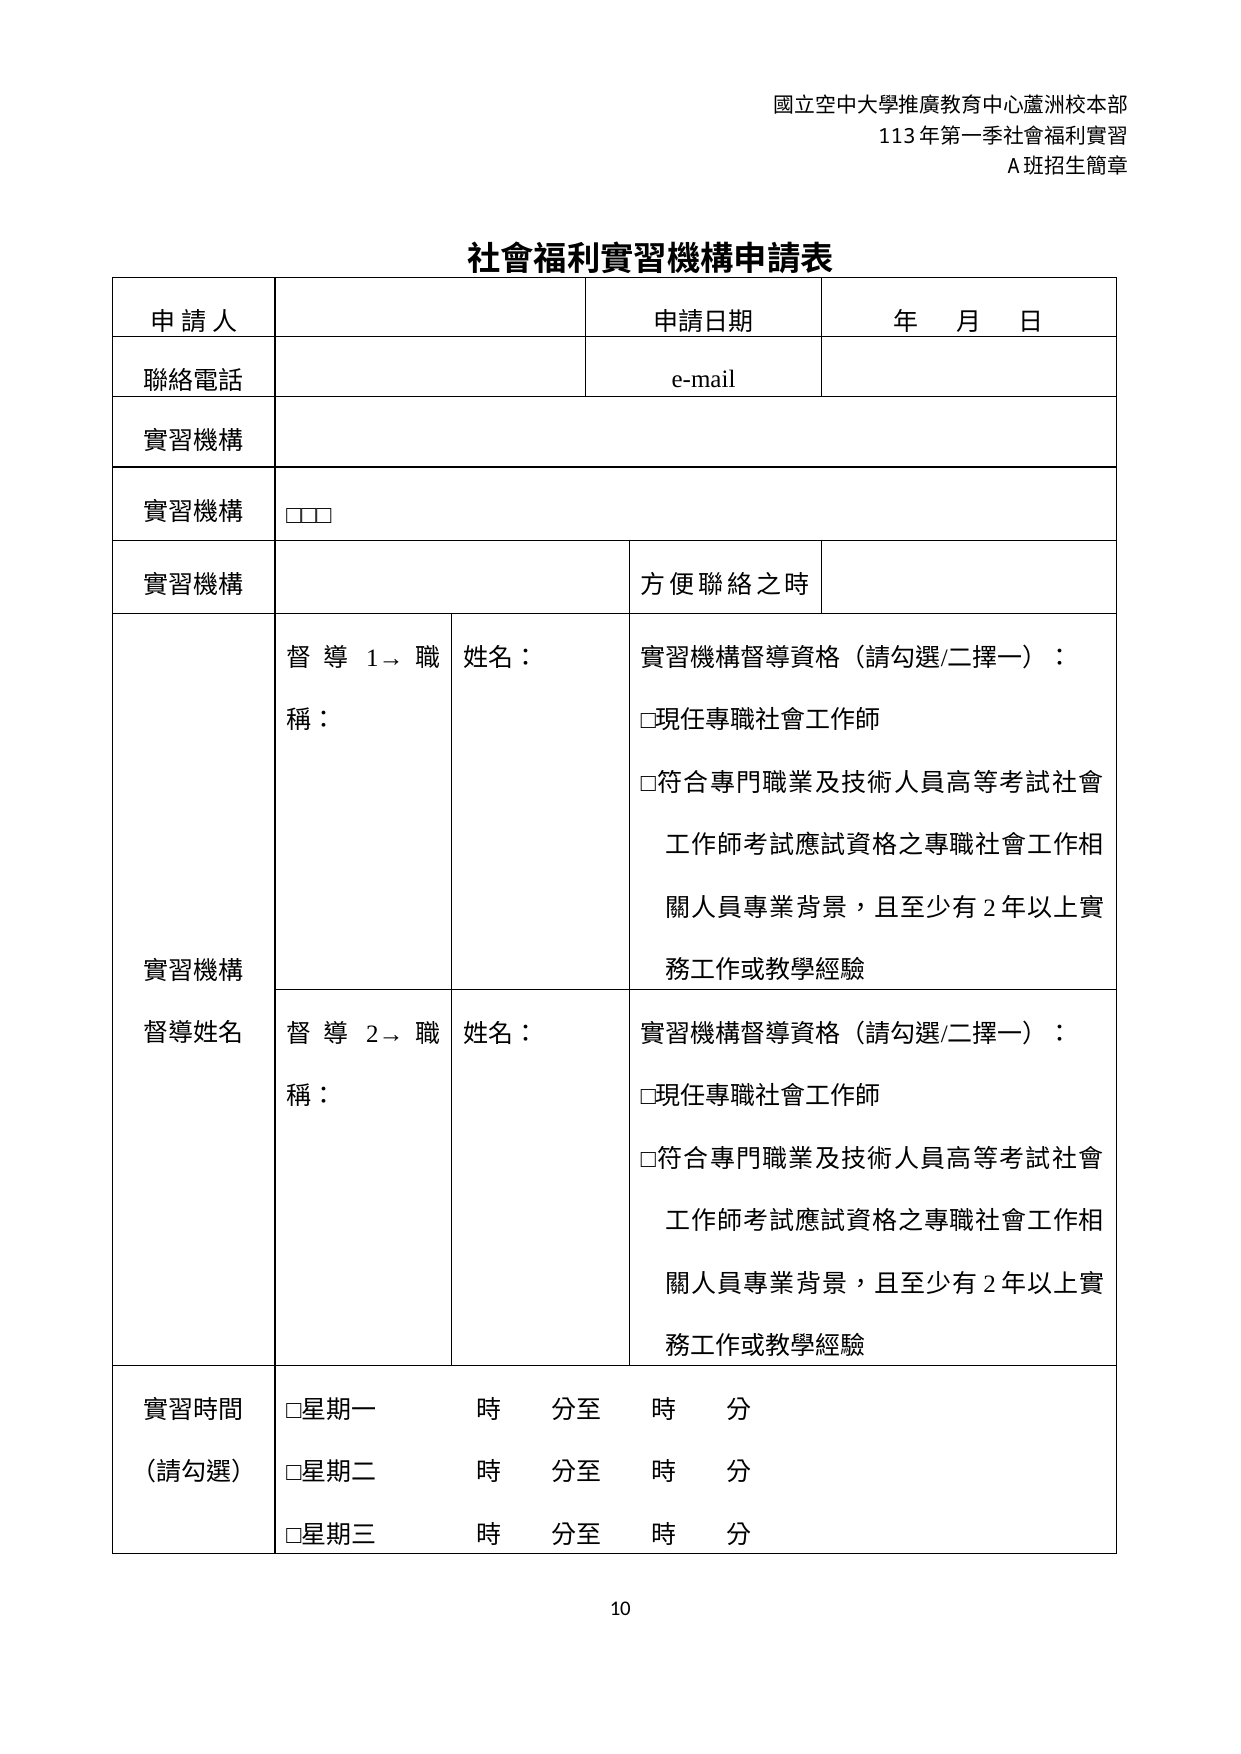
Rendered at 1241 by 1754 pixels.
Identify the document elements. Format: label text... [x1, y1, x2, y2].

table_cell 實習機構督導資格（請勾選/二擇一）： □現任專職社會工作師 □符合專門職業及技術人員高等考試社會工作師考試應試資格之專職社會工作相關人員專業背景，且至少有2年以上實務工作或教學經驗 [630, 614, 1116, 988]
table_cell 實習機構 全銜 [113, 397, 274, 466]
table_cell 督導2→職稱： [276, 990, 451, 1364]
table_header [276, 278, 585, 336]
table_cell e‐mail [586, 337, 821, 396]
table_header 申請日期 [586, 278, 821, 336]
table_header 申請人 [113, 278, 274, 336]
table_cell [822, 337, 1116, 396]
table_cell 方便聯絡之時段 [630, 541, 821, 612]
table_cell 實習機構 電話 [113, 541, 274, 612]
text 社會福利實習機構申請表 [112, 215, 1128, 277]
table_cell □星期一 時 分至 時 分 □星期二 時 分至 時 分 □星期三 時 分至 時 分 [276, 1366, 1116, 1553]
table_cell 實習機構 地址 [113, 468, 274, 539]
table_cell 聯絡電話 [113, 337, 274, 396]
table_cell 實習時間 （請勾選） [113, 1366, 274, 1553]
table_header 年 月 日 [822, 278, 1116, 336]
table_cell [276, 541, 629, 612]
table_cell □□□ [276, 468, 1116, 539]
table_cell 姓名： [452, 990, 629, 1364]
table_cell [822, 541, 1116, 612]
table_cell [276, 397, 1116, 466]
table_cell 實習機構 督導姓名 [113, 614, 274, 1364]
table_cell [276, 337, 585, 396]
table_cell 督導1→職稱： [276, 614, 451, 988]
table_cell 實習機構督導資格（請勾選/二擇一）： □現任專職社會工作師 □符合專門職業及技術人員高等考試社會工作師考試應試資格之專職社會工作相關人員專業背景，且至少有2年以上實務工作或教學經驗 [630, 990, 1116, 1364]
table_cell 姓名： [452, 614, 629, 988]
